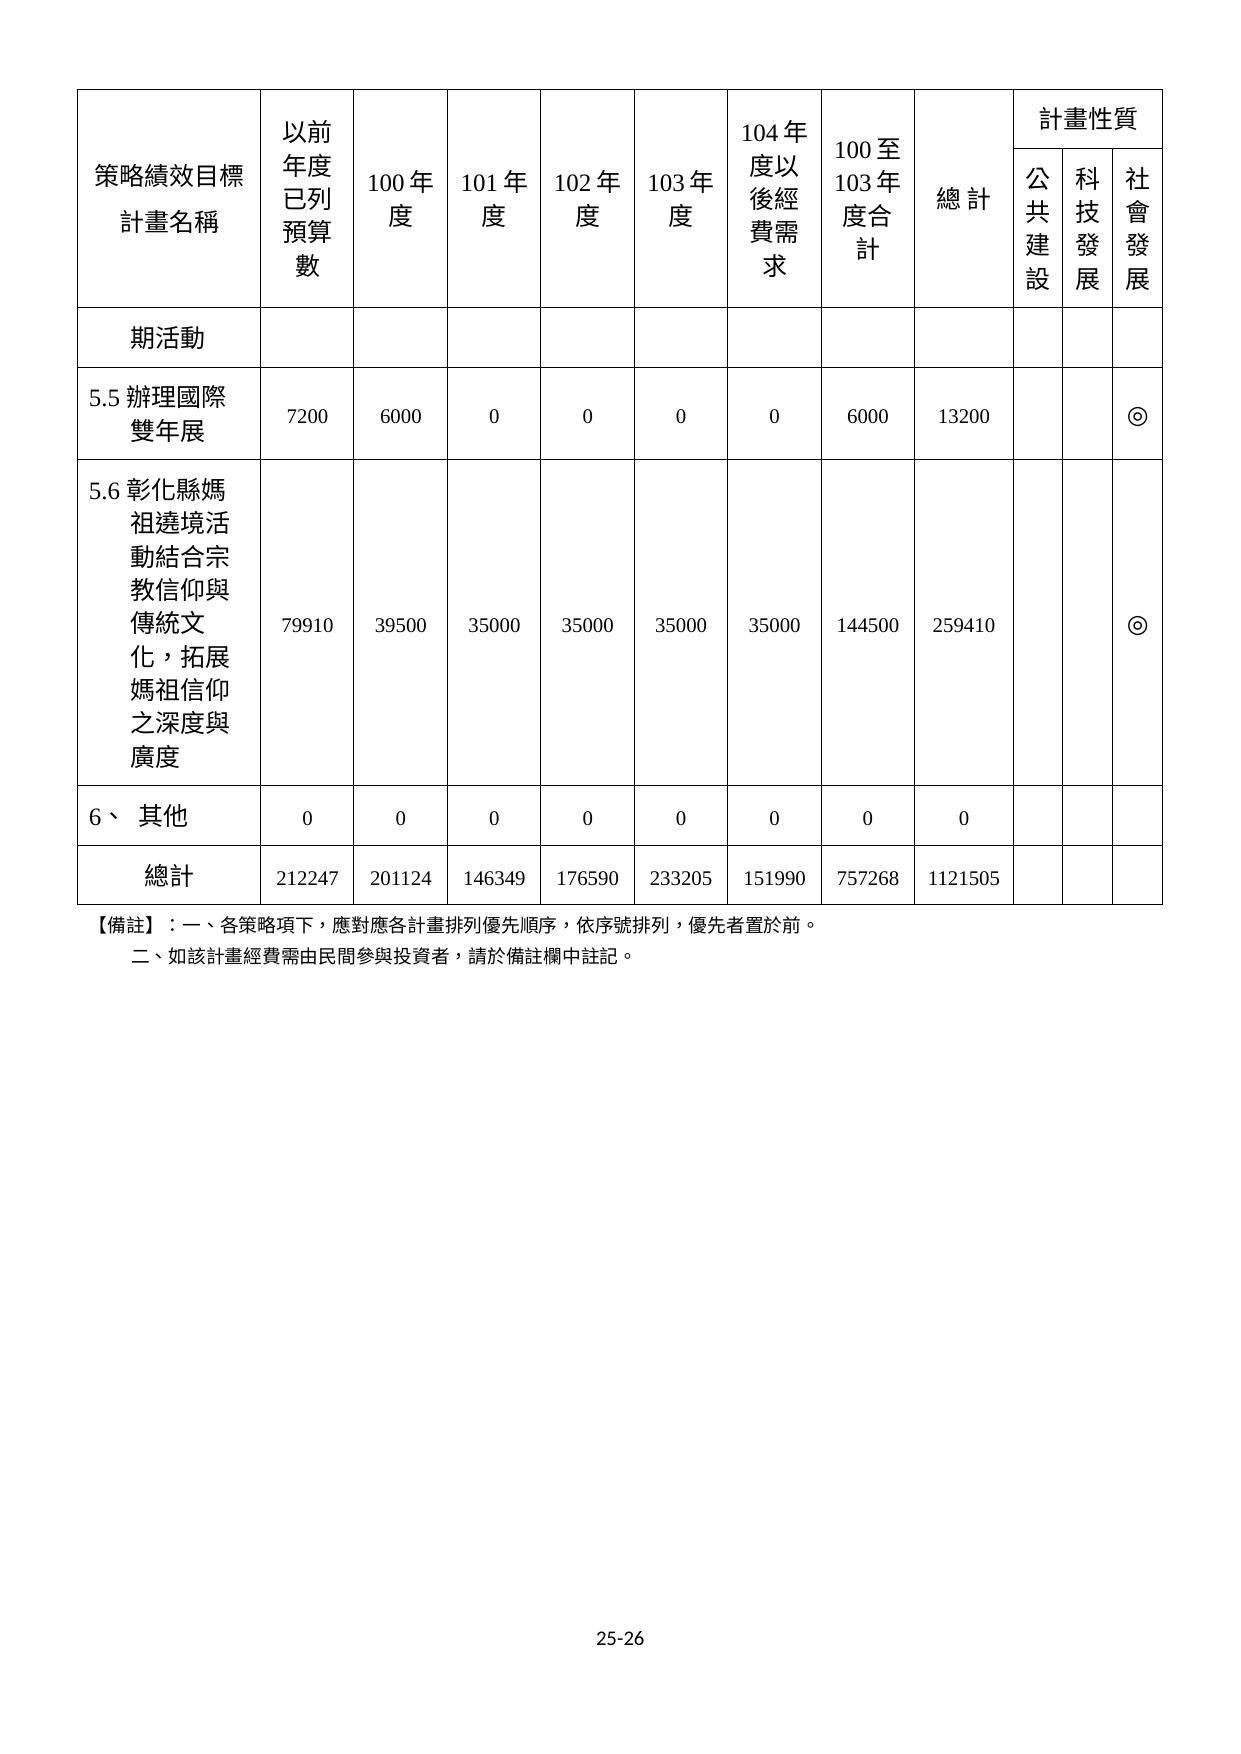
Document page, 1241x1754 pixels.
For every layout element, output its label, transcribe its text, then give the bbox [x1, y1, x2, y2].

table_cell [1063, 846, 1112, 904]
table_cell 39500 [354, 460, 447, 785]
table_cell 144500 [822, 460, 914, 785]
table_cell 233205 [635, 846, 727, 904]
table_cell 35000 [448, 460, 540, 785]
table_cell 公共建設 [1014, 149, 1062, 307]
table_cell ◎ [1113, 460, 1162, 785]
table_cell [1063, 368, 1112, 459]
table_cell [261, 308, 353, 367]
table_cell 146349 [448, 846, 540, 904]
table_cell 0 [354, 786, 447, 845]
table_cell 79910 [261, 460, 353, 785]
table_cell 0 [728, 368, 821, 459]
table_cell [1014, 786, 1062, 845]
table_cell 13200 [915, 368, 1013, 459]
table_cell 212247 [261, 846, 353, 904]
table_cell [1063, 460, 1112, 785]
table_cell [1113, 786, 1162, 845]
table_cell [635, 308, 727, 367]
table_cell 5.5 辦理國際雙年展 [78, 368, 260, 459]
table_header 策略績效目標 計畫名稱 [78, 90, 260, 307]
table_cell [354, 308, 447, 367]
table_cell 6000 [822, 368, 914, 459]
table_cell 0 [915, 786, 1013, 845]
table_header 102年度 [541, 90, 634, 307]
text 二、如該計畫經費需由民間參與投資者，請於備註欄中註記。 [88, 949, 1152, 968]
table_cell [541, 308, 634, 367]
table_cell 151990 [728, 846, 821, 904]
table_cell [1014, 308, 1062, 367]
table_cell [822, 308, 914, 367]
table_cell [1014, 368, 1062, 459]
table_cell 0 [728, 786, 821, 845]
table_cell 7200 [261, 368, 353, 459]
table_cell 期活動 [78, 308, 260, 367]
table_cell [728, 308, 821, 367]
table_cell 35000 [541, 460, 634, 785]
table_cell [1014, 460, 1062, 785]
table_cell [1063, 786, 1112, 845]
table_cell 社會發展 [1113, 149, 1162, 307]
table_cell 5.6 彰化縣媽祖遶境活動結合宗教信仰與傳統文化，拓展媽祖信仰之深度與廣度 [78, 460, 260, 785]
table_header 100至103年度合計 [822, 90, 914, 307]
table_cell [1014, 846, 1062, 904]
table_cell 0 [635, 786, 727, 845]
table_cell 0 [448, 786, 540, 845]
table_cell 其他 [78, 786, 260, 845]
table_cell 201124 [354, 846, 447, 904]
table_cell 0 [822, 786, 914, 845]
table_header 101年度 [448, 90, 540, 307]
table_cell 35000 [728, 460, 821, 785]
table_cell [448, 308, 540, 367]
table_cell 176590 [541, 846, 634, 904]
table_header 總 計 [915, 90, 1013, 307]
table_cell ◎ [1113, 368, 1162, 459]
table_cell [1113, 308, 1162, 367]
table_cell 0 [448, 368, 540, 459]
table_cell [915, 308, 1013, 367]
table_header 以前年度已列預算數 [261, 90, 353, 307]
text 【備註】：一、各策略項下，應對應各計畫排列優先順序，依序號排列，優先者置於前。 [88, 918, 1152, 936]
table_cell 0 [635, 368, 727, 459]
table_cell 259410 [915, 460, 1013, 785]
table_cell 757268 [822, 846, 914, 904]
table_cell 0 [541, 368, 634, 459]
table_header 100年度 [354, 90, 447, 307]
table_cell 35000 [635, 460, 727, 785]
table_cell 6000 [354, 368, 447, 459]
table_cell 0 [261, 786, 353, 845]
table_cell 0 [541, 786, 634, 845]
table_cell 科技發展 [1063, 149, 1112, 307]
table_header 104年度以後經費需求 [728, 90, 821, 307]
table_cell 1121505 [915, 846, 1013, 904]
table_cell 總計 [78, 846, 260, 904]
table_cell [1113, 846, 1162, 904]
table_cell [1063, 308, 1112, 367]
table_header 103年度 [635, 90, 727, 307]
table_header 計畫性質 [1014, 90, 1162, 148]
